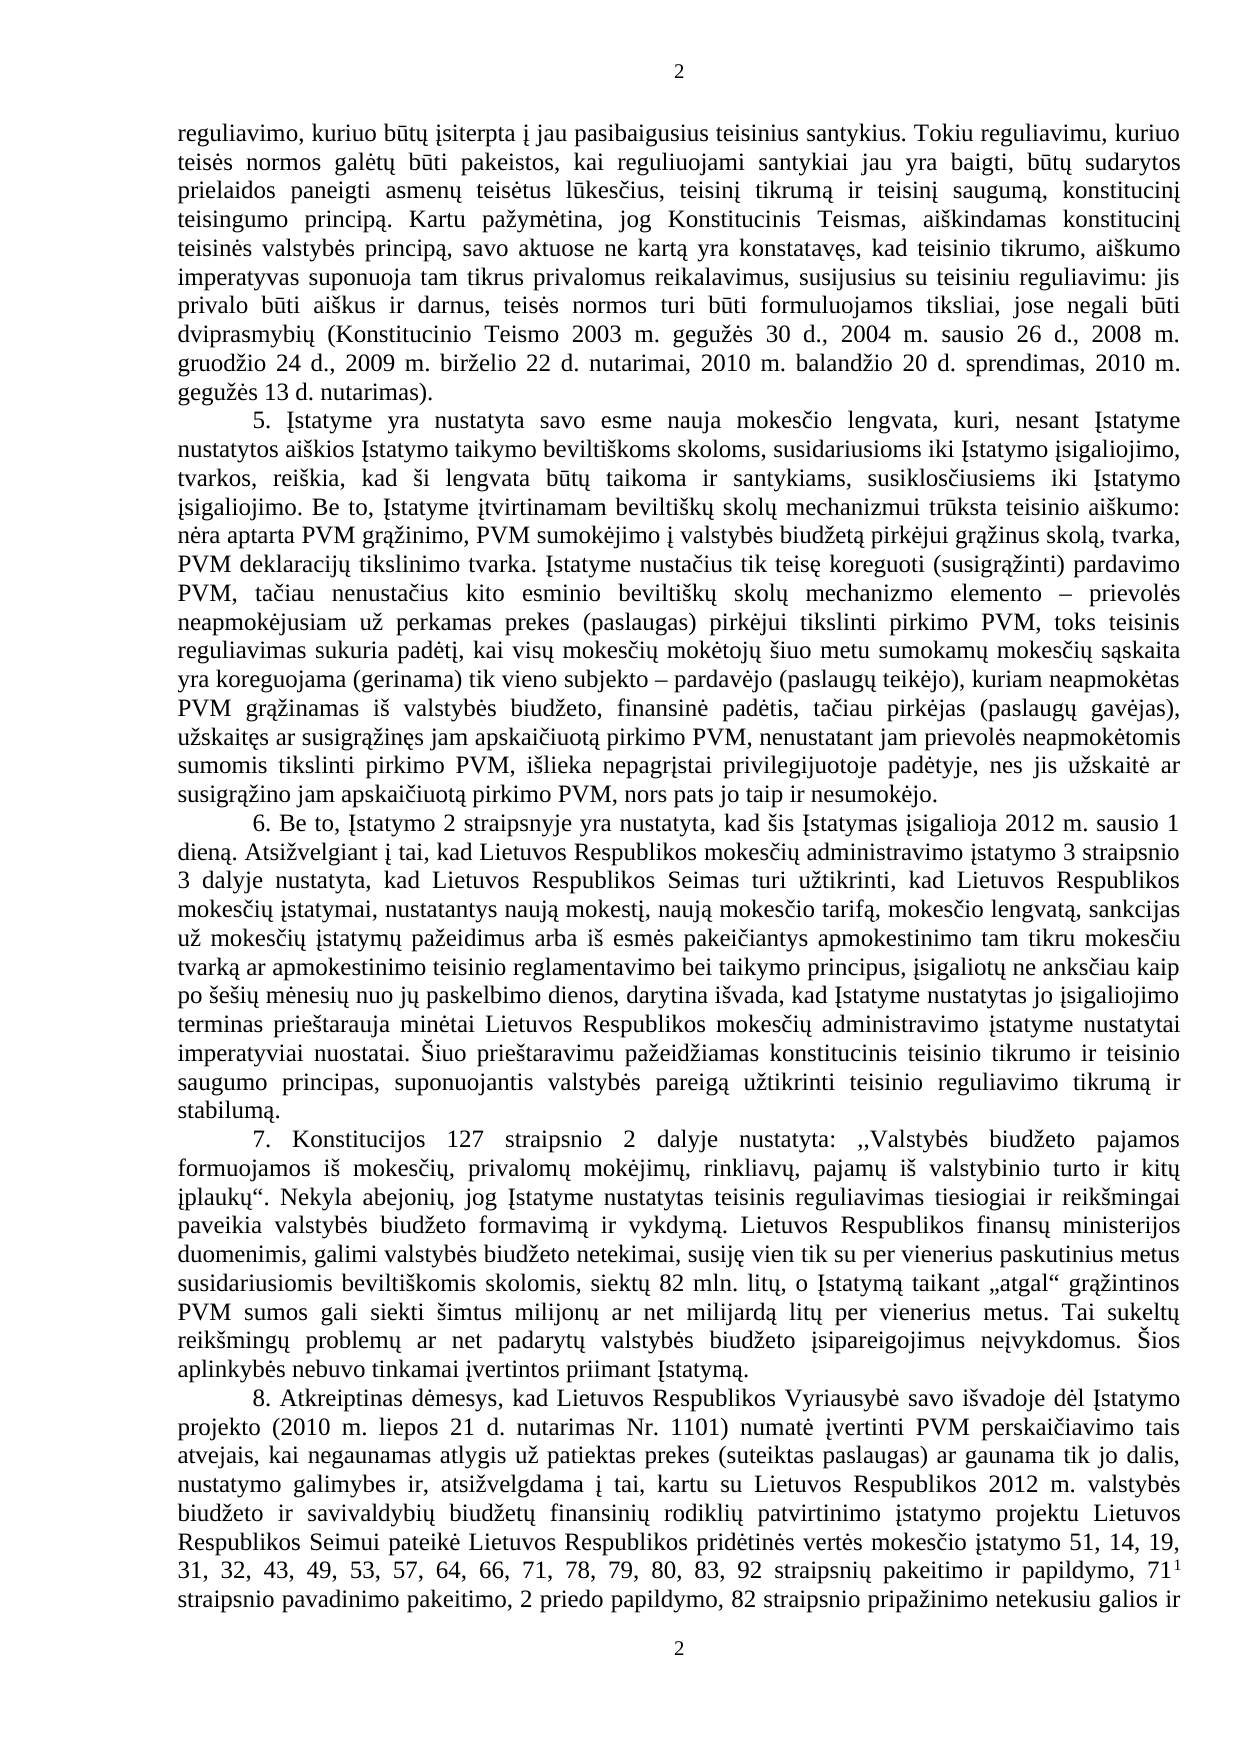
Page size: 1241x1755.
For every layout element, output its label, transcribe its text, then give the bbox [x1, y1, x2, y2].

text reguliavimo, kuriuo būtų įsiterpta į jau pasibaigusius teisinius santykius. Tokiu reguliavimu, kuriuo teisės normos galėtų būti pakeistos, kai reguliuojami santykiai jau yra baigti, būtų sudarytos prielaidos paneigti asmenų teisėtus lūkesčius, teisinį tikrumą ir teisinį saugumą, konstitucinį teisingumo principą. Kartu pažymėtina, jog Konstitucinis Teismas, aiškindamas konstitucinį teisinės valstybės principą, savo aktuose ne kartą yra konstatavęs, kad teisinio tikrumo, aiškumo imperatyvas suponuoja tam tikrus privalomus reikalavimus, susijusius su teisiniu reguliavimu: jis privalo būti aiškus ir darnus, teisės normos turi būti formuluojamos tiksliai, jose negali būti dviprasmybių (Konstitucinio Teismo 2003 m. gegužės 30 d., 2004 m. sausio 26 d., 2008 m. gruodžio 24 d., 2009 m. birželio 22 d. nutarimai, 2010 m. balandžio 20 d. sprendimas, 2010 m. gegužės 13 d. nutarimas). [177, 118, 1181, 406]
text 7. Konstitucijos 127 straipsnio 2 dalyje nustatyta: ,,Valstybės biudžeto pajamos formuojamos iš mokesčių, privalomų mokėjimų, rinkliavų, pajamų iš valstybinio turto ir kitų įplaukų“. Nekyla abejonių, jog Įstatyme nustatytas teisinis reguliavimas tiesiogiai ir reikšmingai paveikia valstybės biudžeto formavimą ir vykdymą. Lietuvos Respublikos finansų ministerijos duomenimis, galimi valstybės biudžeto netekimai, susiję vien tik su per vienerius paskutinius metus susidariusiomis beviltiškomis skolomis, siektų 82 mln. litų, o Įstatymą taikant „atgal“ grąžintinos PVM sumos gali siekti šimtus milijonų ar net milijardą litų per vienerius metus. Tai sukeltų reikšmingų problemų ar net padarytų valstybės biudžeto įsipareigojimus neįvykdomus. Šios aplinkybės nebuvo tinkamai įvertintos priimant Įstatymą. [177, 1124, 1181, 1383]
text 5. Įstatyme yra nustatyta savo esme nauja mokesčio lengvata, kuri, nesant Įstatyme nustatytos aiškios Įstatymo taikymo beviltiškoms skoloms, susidariusioms iki Įstatymo įsigaliojimo, tvarkos, reiškia, kad ši lengvata būtų taikoma ir santykiams, susiklosčiusiems iki Įstatymo įsigaliojimo. Be to, Įstatyme įtvirtinamam beviltiškų skolų mechanizmui trūksta teisinio aiškumo: nėra aptarta PVM grąžinimo, PVM sumokėjimo į valstybės biudžetą pirkėjui grąžinus skolą, tvarka, PVM deklaracijų tikslinimo tvarka. Įstatyme nustačius tik teisę koreguoti (susigrąžinti) pardavimo PVM, tačiau nenustačius kito esminio beviltiškų skolų mechanizmo elemento – prievolės neapmokėjusiam už perkamas prekes (paslaugas) pirkėjui tikslinti pirkimo PVM, toks teisinis reguliavimas sukuria padėtį, kai visų mokesčių mokėtojų šiuo metu sumokamų mokesčių sąskaita yra koreguojama (gerinama) tik vieno subjekto – pardavėjo (paslaugų teikėjo), kuriam neapmokėtas PVM grąžinamas iš valstybės biudžeto, finansinė padėtis, tačiau pirkėjas (paslaugų gavėjas), užskaitęs ar susigrąžinęs jam apskaičiuotą pirkimo PVM, nenustatant jam prievolės neapmokėtomis sumomis tikslinti pirkimo PVM, išlieka nepagrįstai privilegijuotoje padėtyje, nes jis užskaitė ar susigrąžino jam apskaičiuotą pirkimo PVM, nors pats jo taip ir nesumokėjo. [177, 406, 1181, 808]
text 6. Be to, Įstatymo 2 straipsnyje yra nustatyta, kad šis Įstatymas įsigalioja 2012 m. sausio 1 dieną. Atsižvelgiant į tai, kad Lietuvos Respublikos mokesčių administravimo įstatymo 3 straipsnio 3 dalyje nustatyta, kad Lietuvos Respublikos Seimas turi užtikrinti, kad Lietuvos Respublikos mokesčių įstatymai, nustatantys naują mokestį, naują mokesčio tarifą, mokesčio lengvatą, sankcijas už mokesčių įstatymų pažeidimus arba iš esmės pakeičiantys apmokestinimo tam tikru mokesčiu tvarką ar apmokestinimo teisinio reglamentavimo bei taikymo principus, įsigaliotų ne anksčiau kaip po šešių mėnesių nuo jų paskelbimo dienos, darytina išvada, kad Įstatyme nustatytas jo įsigaliojimo terminas prieštarauja minėtai Lietuvos Respublikos mokesčių administravimo įstatyme nustatytai imperatyviai nuostatai. Šiuo prieštaravimu pažeidžiamas konstitucinis teisinio tikrumo ir teisinio saugumo principas, suponuojantis valstybės pareigą užtikrinti teisinio reguliavimo tikrumą ir stabilumą. [177, 808, 1181, 1124]
text 8. Atkreiptinas dėmesys, kad Lietuvos Respublikos Vyriausybė savo išvadoje dėl Įstatymo projekto (2010 m. liepos 21 d. nutarimas Nr. 1101) numatė įvertinti PVM perskaičiavimo tais atvejais, kai negaunamas atlygis už patiektas prekes (suteiktas paslaugas) ar gaunama tik jo dalis, nustatymo galimybes ir, atsižvelgdama į tai, kartu su Lietuvos Respublikos 2012 m. valstybės biudžeto ir savivaldybių biudžetų finansinių rodiklių patvirtinimo įstatymo projektu Lietuvos Respublikos Seimui pateikė Lietuvos Respublikos pridėtinės vertės mokesčio įstatymo 51, 14, 19, 31, 32, 43, 49, 53, 57, 64, 66, 71, 78, 79, 80, 83, 92 straipsnių pakeitimo ir papildymo, 711 straipsnio pavadinimo pakeitimo, 2 priedo papildymo, 82 straipsnio pripažinimo netekusiu galios ir [177, 1383, 1181, 1613]
